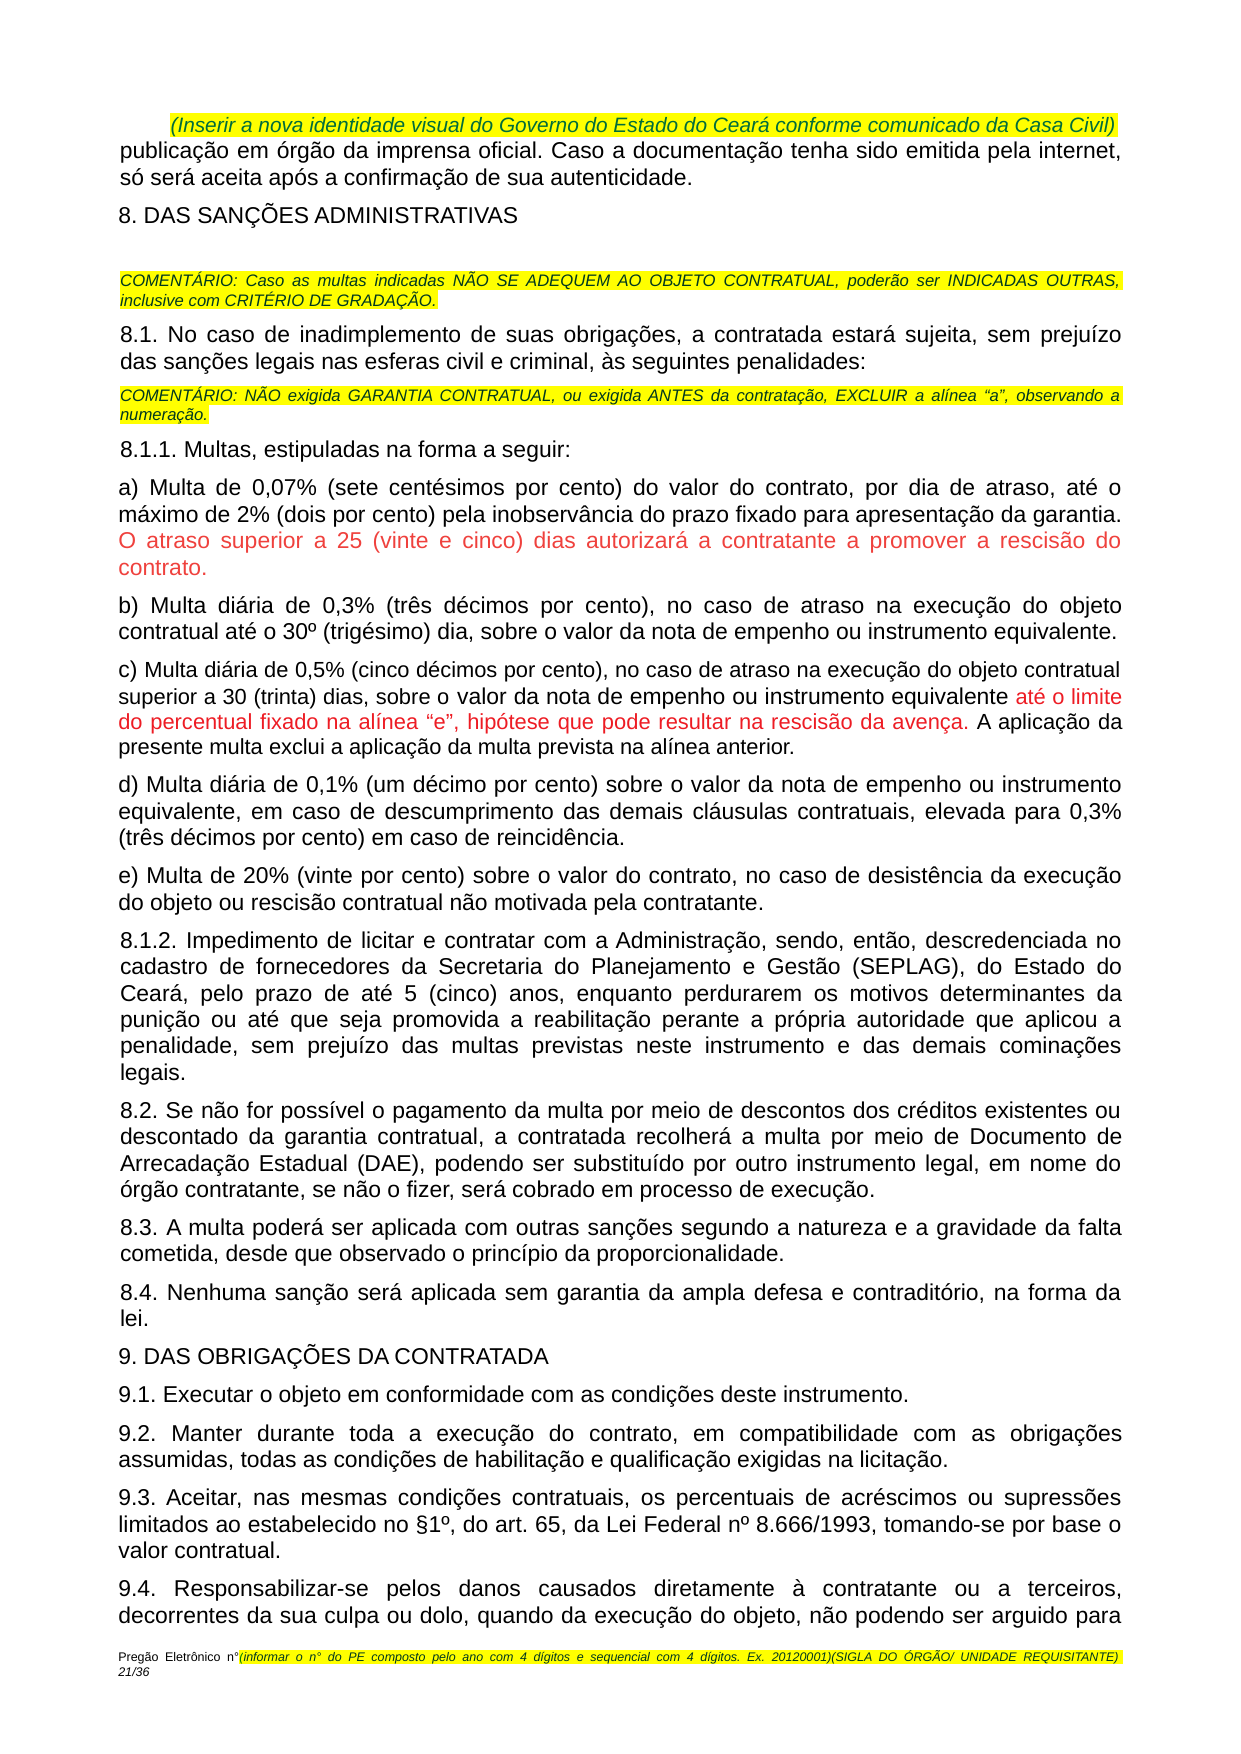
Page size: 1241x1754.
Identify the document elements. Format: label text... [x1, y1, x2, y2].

text 9.1. Executar o objeto em conformidade com as condições deste instrumento. [118, 1381, 1123, 1408]
text COMENTÁRIO: NÃO exigida GARANTIA CONTRATUAL, ou exigida ANTES da contratação, EXCLUIR a alínea “a”, observando a numeração. [120, 386, 1123, 424]
text a) Multa de 0,07% (sete centésimos por cento) do valor do contrato, por dia de atraso, até o máximo de 2% (dois por cento) pela inobservância do prazo fixado para apresentação da garantia. O atraso superior a 25 (vinte e cinco) dias autorizará a contratante a promover a rescisão do contrato. [118, 474, 1123, 580]
text 8.2. Se não for possível o pagamento da multa por meio de descontos dos créditos existentes ou descontado da garantia contratual, a contratada recolherá a multa por meio de Documento de Arrecadação Estadual (DAE), podendo ser substituído por outro instrumento legal, em nome do órgão contratante, se não o fizer, será cobrado em processo de execução. [120, 1097, 1123, 1202]
text 8.4. Nenhuma sanção será aplicada sem garantia da ampla defesa e contraditório, na forma da lei. [120, 1279, 1123, 1331]
text 8.1.2. Impedimento de licitar e contratar com a Administração, sendo, então, descredenciada no cadastro de fornecedores da Secretaria do Planejamento e Gestão (SEPLAG), do Estado do Ceará, pelo prazo de até 5 (cinco) anos, enquanto perdurarem os motivos determinantes da punição ou até que seja promovida a reabilitação perante a própria autoridade que aplicou a penalidade, sem prejuízo das multas previstas neste instrumento e das demais cominações legais. [120, 927, 1123, 1085]
text publicação em órgão da imprensa oficial. Caso a documentação tenha sido emitida pela internet, só será aceita após a confirmação de sua autenticidade. [119, 137, 1123, 190]
text 9.3. Aceitar, nas mesmas condições contratuais, os percentuais de acréscimos ou supressões limitados ao estabelecido no §1º, do art. 65, da Lei Federal nº 8.666/1993, tomando-se por base o valor contratual. [118, 1484, 1123, 1563]
text 9.4. Responsabilizar-se pelos danos causados diretamente à contratante ou a terceiros, decorrentes da sua culpa ou dolo, quando da execução do objeto, não podendo ser arguido para [118, 1575, 1123, 1628]
text 9.2. Manter durante toda a execução do contrato, em compatibilidade com as obrigações assumidas, todas as condições de habilitação e qualificação exigidas na licitação. [118, 1420, 1123, 1472]
text 8.3. A multa poderá ser aplicada com outras sanções segundo a natureza e a gravidade da falta cometida, desde que observado o princípio da proporcionalidade. [120, 1214, 1123, 1267]
text c) Multa diária de 0,5% (cinco décimos por cento), no caso de atraso na execução do objeto contratual superior a 30 (trinta) dias, sobre o valor da nota de empenho ou instrumento equivalente até o limite do percentual fixado na alínea “e”, hipótese que pode resultar na rescisão da avença. A aplicação da presente multa exclui a aplicação da multa prevista na alínea anterior. [118, 656, 1123, 759]
text 8.1. No caso de inadimplemento de suas obrigações, a contratada estará sujeita, sem prejuízo das sanções legais nas esferas civil e criminal, às seguintes penalidades: [120, 321, 1123, 374]
text d) Multa diária de 0,1% (um décimo por cento) sobre o valor da nota de empenho ou instrumento equivalente, em caso de descumprimento das demais cláusulas contratuais, elevada para 0,3% (três décimos por cento) em caso de reincidência. [118, 771, 1123, 850]
text e) Multa de 20% (vinte por cento) sobre o valor do contrato, no caso de desistência da execução do objeto ou rescisão contratual não motivada pela contratante. [118, 862, 1123, 915]
text 8.1.1. Multas, estipuladas na forma a seguir: [120, 436, 1123, 462]
text b) Multa diária de 0,3% (três décimos por cento), no caso de atraso na execução do objeto contratual até o 30º (trigésimo) dia, sobre o valor da nota de empenho ou instrumento equivalente. [118, 592, 1123, 644]
text 8. DAS SANÇÕES ADMINISTRATIVAS [118, 202, 1123, 228]
text 9. DAS OBRIGAÇÕES DA CONTRATADA [118, 1343, 1123, 1369]
text COMENTÁRIO: Caso as multas indicadas NÃO SE ADEQUEM AO OBJETO CONTRATUAL, poderão ser INDICADAS OUTRAS, inclusive com CRITÉRIO DE GRADAÇÃO. [120, 271, 1123, 309]
